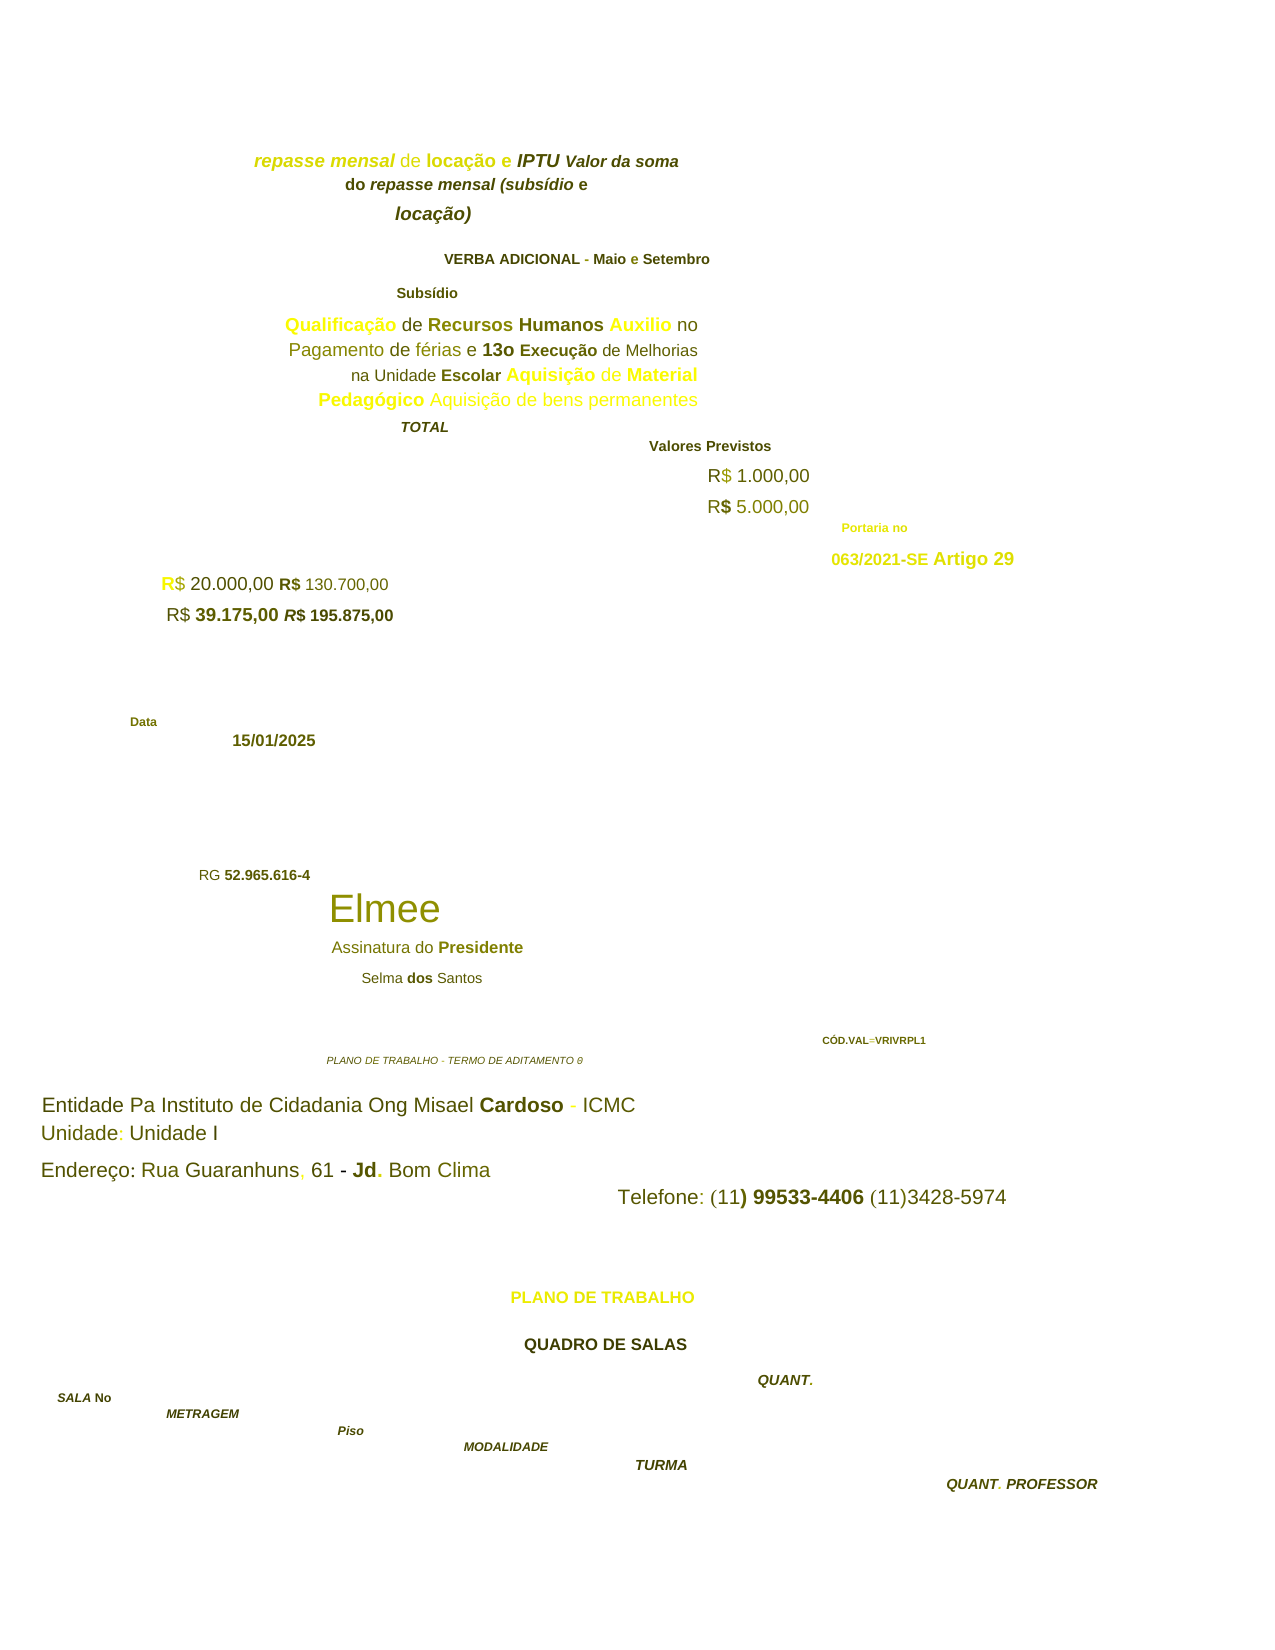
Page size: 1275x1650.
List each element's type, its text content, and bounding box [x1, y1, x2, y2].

text PLANO DE TRABALHO - TERMO DE ADITAMENTO 0 [326, 1054, 708, 1067]
text PLANO DE TRABALHO [510, 1287, 788, 1307]
text R$ 5.000,00 [707, 496, 875, 517]
text Unidade: Unidade I [41, 1120, 315, 1144]
text TURMA [635, 1456, 767, 1473]
text Portaria no [841, 521, 1003, 535]
text R$ 1.000,00 [707, 465, 876, 487]
text Piso [337, 1423, 441, 1438]
text R$ 39.175,00 R$ 195.875,00 [166, 603, 873, 625]
text Elmee [328, 885, 533, 931]
text 15/01/2025 [232, 731, 399, 750]
text MODALIDADE [463, 1440, 645, 1454]
text Selma dos Santos [361, 970, 575, 986]
text 063/2021-SE Artigo 29 [829, 548, 1016, 569]
text repasse mensal de locação e IPTU Valor da soma do repasse mensal (subsídio e [244, 150, 688, 193]
text METRAGEM [166, 1407, 330, 1421]
text QUANT. PROFESSOR [946, 1476, 1176, 1492]
text Telefone: (11) 99533-4406 (11)3428-5974 [617, 1185, 1108, 1209]
text QUADRO DE SALAS [524, 1335, 778, 1354]
text Valores Previstos [649, 438, 862, 455]
text TOTAL [400, 419, 527, 435]
text Qualificação de Recursos Humanos Auxilio no Pagamento de férias e 13o Execução de Melhorias na Unidade Escolar Aquisição de Material Pedagógico Aquisição de bens permanentes [279, 314, 697, 410]
text Assinatura do Presidente [331, 938, 609, 957]
text locação) [395, 202, 537, 224]
text R$ 20.000,00 R$ 130.700,00 [161, 573, 874, 594]
text RG 52.965.616-4 [198, 866, 408, 883]
text QUANT. [757, 1371, 889, 1388]
text Entidade Pa Instituto de Cidadania Ong Misael Cardoso - ICMC [42, 1093, 697, 1117]
text CÓD.VAL=VRIVRPL1 [822, 1035, 995, 1047]
text Subsídio [396, 285, 537, 302]
text Data [130, 715, 238, 729]
text VERBA ADICIONAL - Maio e Setembro [444, 251, 828, 267]
text SALA No [57, 1391, 194, 1405]
text Endereço: Rua Guaranhuns, 61 - Jd. Bom Clima [41, 1157, 562, 1182]
